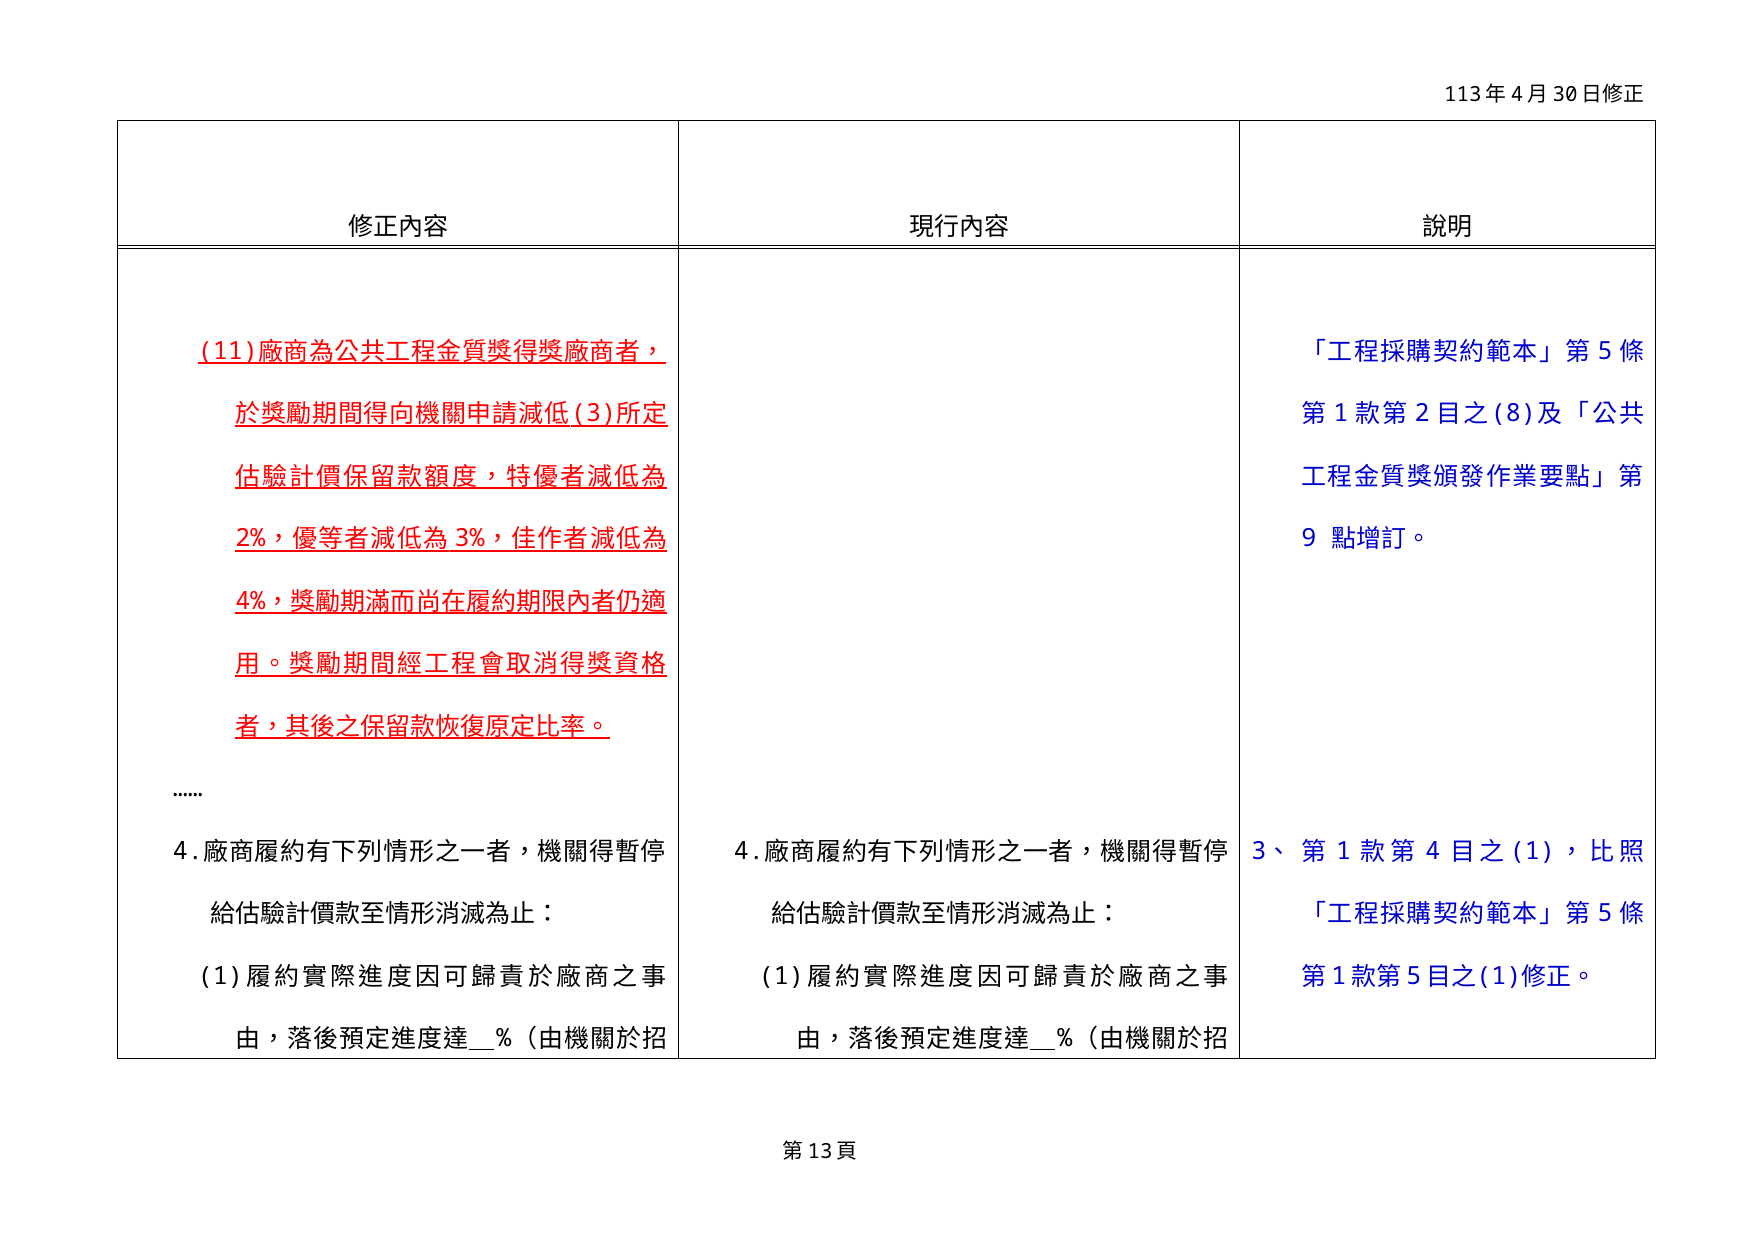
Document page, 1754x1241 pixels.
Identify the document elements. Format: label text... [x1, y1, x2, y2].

table_cell 第1款第1目之(1)、(2)，比照「工程採購契約範本」第5條第1款第2目之(1)及(2)修正。 第1款第1目之(11)，比照「工程採購契約範本」第5條第1款第2目之(8)及「公共工程金質獎頒發作業要點」第9 點增訂。 第1款第4目之(1)，比照「工程採購契約範本」第5條第1款第5目之(1)修正。 第1款第5目之(1)、(2)，比照「工程採購契約範本」第5條第1款第6目之(1)、(2)修正。 第1款第6目之(4)，比照「工程採購契約範本」第5條第1款第7目之(4)修正。 第1款第12目，依本會109年7月14日「研商縣市政府建立採購需求性審查機制避免政府採購延遲付款事宜」會議結論調整順序，並參照「工程採購契約範本」第5條第1款第13目之(6)增訂內容。 [1240, 249, 1655, 1058]
table_cell (11)廠商為公共工程金質獎得獎廠商者，於獎勵期間得向機關申請減低(3)所定估驗計價保留款額度，特優者減低為2%，優等者減低為3%，佳作者減低為4%，獎勵期滿而尚在履約期限內者仍適用。獎勵期間經工程會取消得獎資格者，其後之保留款恢復原定比率。 …… 4.廠商履約有下列情形之一者，機關得暫停給估驗計價款至情形消滅為止： (1)履約實際進度因可歸責於廠商之事由，落後預定進度達＿%（由機關於招 [118, 249, 678, 1058]
table_header 說明 [1240, 121, 1655, 245]
table_header 修正內容 [118, 121, 678, 245]
table_cell 4.廠商履約有下列情形之一者，機關得暫停給估驗計價款至情形消滅為止： (1)履約實際進度因可歸責於廠商之事由，落後預定進度達＿%（由機關於招 [679, 249, 1239, 1058]
table_header 現行內容 [679, 121, 1239, 245]
